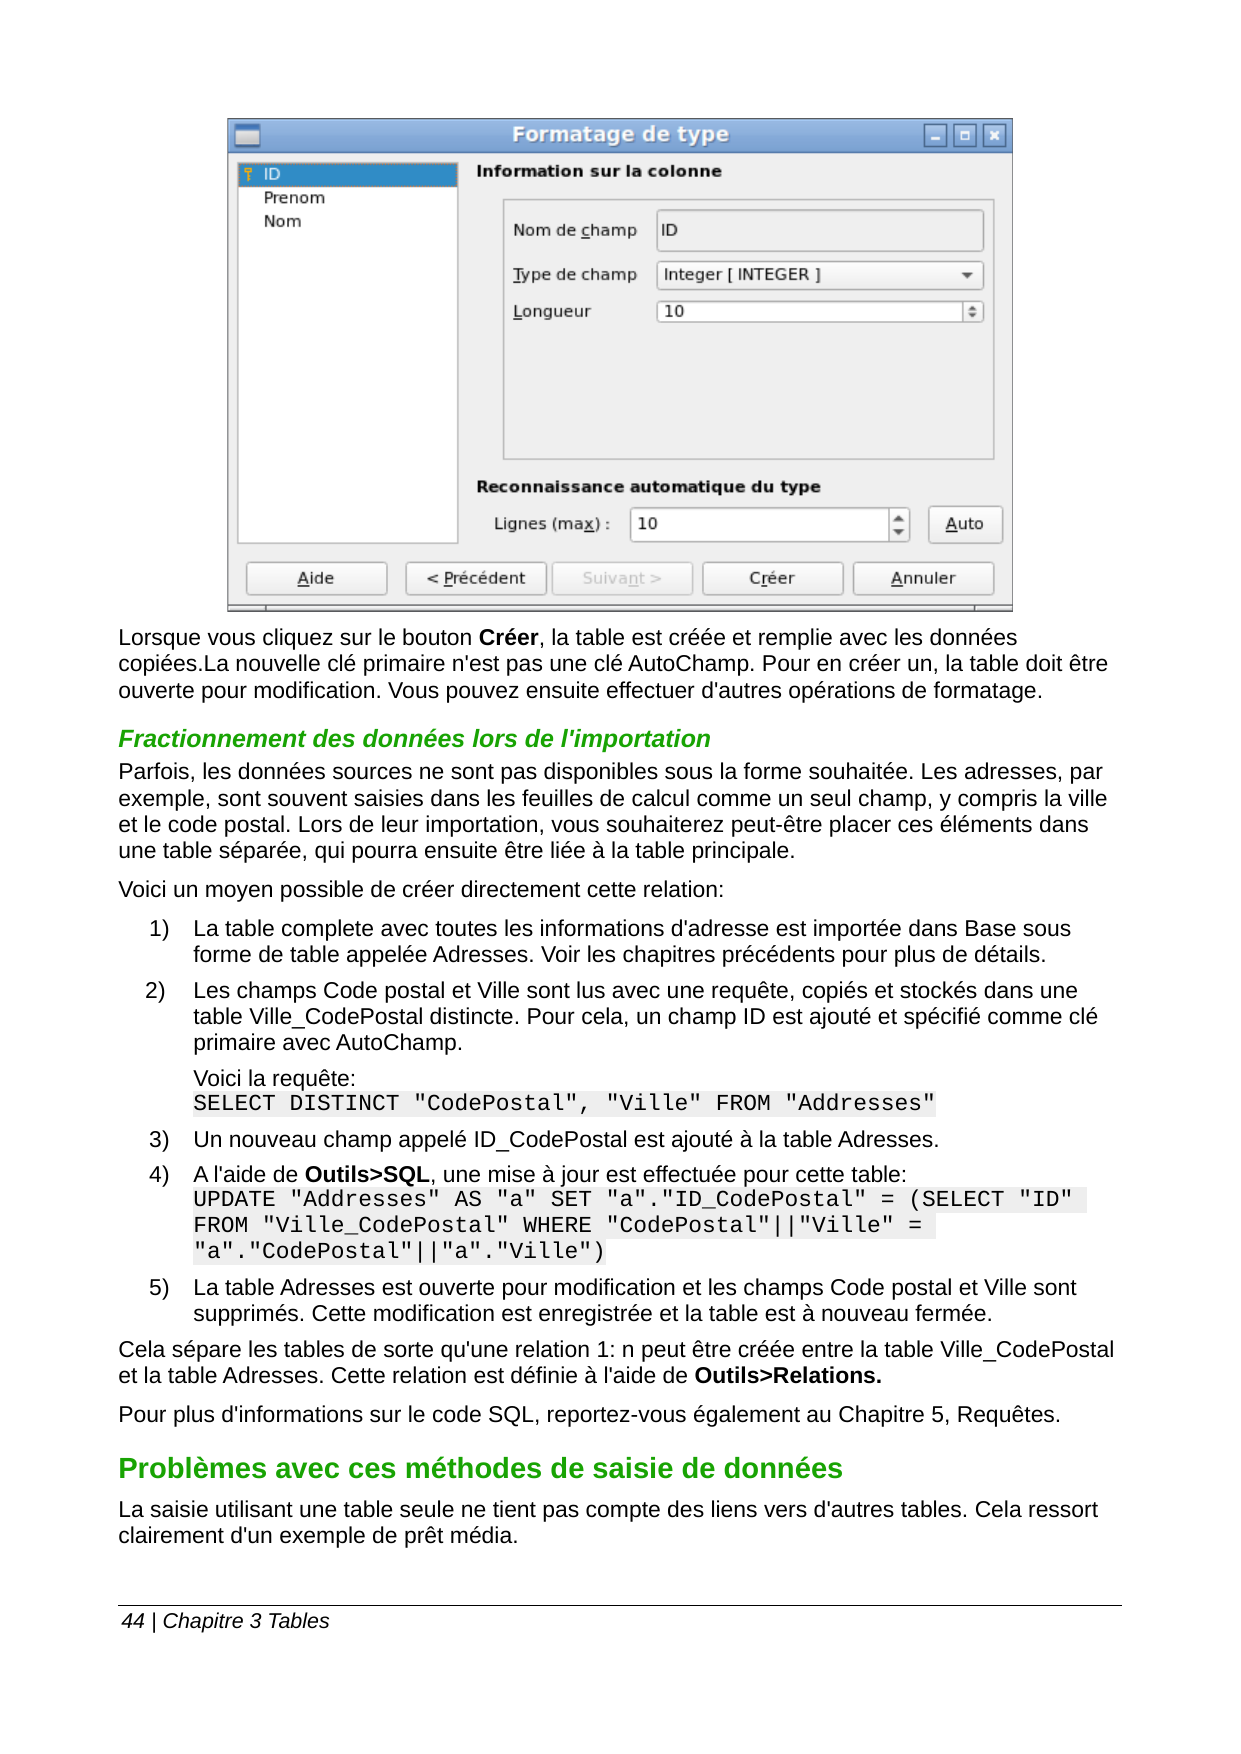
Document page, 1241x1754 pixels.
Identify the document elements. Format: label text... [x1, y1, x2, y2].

text La saisie utilisant une table seule ne tient pas compte des liens vers d'autres tables. Cela ressort clairement d'un exemple de prêt média. [118, 1496, 1122, 1549]
list A l'aide de Outils>SQL, une mise à jour est effectuée pour cette table: UPDATE "Addresses" AS "a" SET "a"."ID_CodePostal" = (SELECT "ID" FROM "Ville_CodePostal" WHERE "CodePostal"||"Ville" = "a"."CodePostal"||"a"."Ville") [169, 1161, 1122, 1265]
list Les champs Code postal et Ville sont lus avec une requête, copiés et stockés dans une table Ville_CodePostal distincte. Pour cela, un champ ID est ajouté et spécifié comme clé primaire avec AutoChamp. [165, 977, 1122, 1056]
subtitle Problèmes avec ces méthodes de saisie de données [118, 1451, 1122, 1484]
text Cela sépare les tables de sorte qu'une relation 1: n peut être créée entre la table Ville_CodePostal et la table Adresses. Cette relation est définie à l'aide de Outils>Relations. [118, 1336, 1122, 1388]
text Parfois, les données sources ne sont pas disponibles sous la forme souhaitée. Les adresses, par exemple, sont souvent saisies dans les feuilles de calcul comme un seul champ, y compris la ville et le code postal. Lors de leur importation, vous souhaiterez peut-être placer ces éléments dans une table séparée, qui pourra ensuite être liée à la table principale. [118, 758, 1122, 864]
subtitle Fractionnement des données lors de l'importation [118, 724, 1122, 752]
text Lorsque vous cliquez sur le bouton Créer, la table est créée et remplie avec les données copiées.La nouvelle clé primaire n'est pas une clé AutoChamp. Pour en créer un, la table doit être ouverte pour modification. Vous pouvez ensuite effectuer d'autres opérations de formatage. [118, 624, 1122, 703]
list Voici la requête: SELECT DISTINCT "CodePostal", "Ville" FROM "Addresses" [169, 1064, 1122, 1117]
list La table Adresses est ouverte pour modification et les champs Code postal et Ville sont supprimés. Cette modification est enregistrée et la table est à nouveau fermée. [169, 1274, 1122, 1327]
list La table complete avec toutes les informations d'adresse est importée dans Base sous forme de table appelée Adresses. Voir les chapitres précédents pour plus de détails. [169, 915, 1122, 968]
text Voici un moyen possible de créer directement cette relation: [118, 876, 1122, 903]
list Un nouveau champ appelé ID_CodePostal est ajouté à la table Adresses. [169, 1126, 1122, 1152]
text Pour plus d'informations sur le code SQL, reportez-vous également au Chapitre 5, Requêtes. [118, 1401, 1122, 1427]
